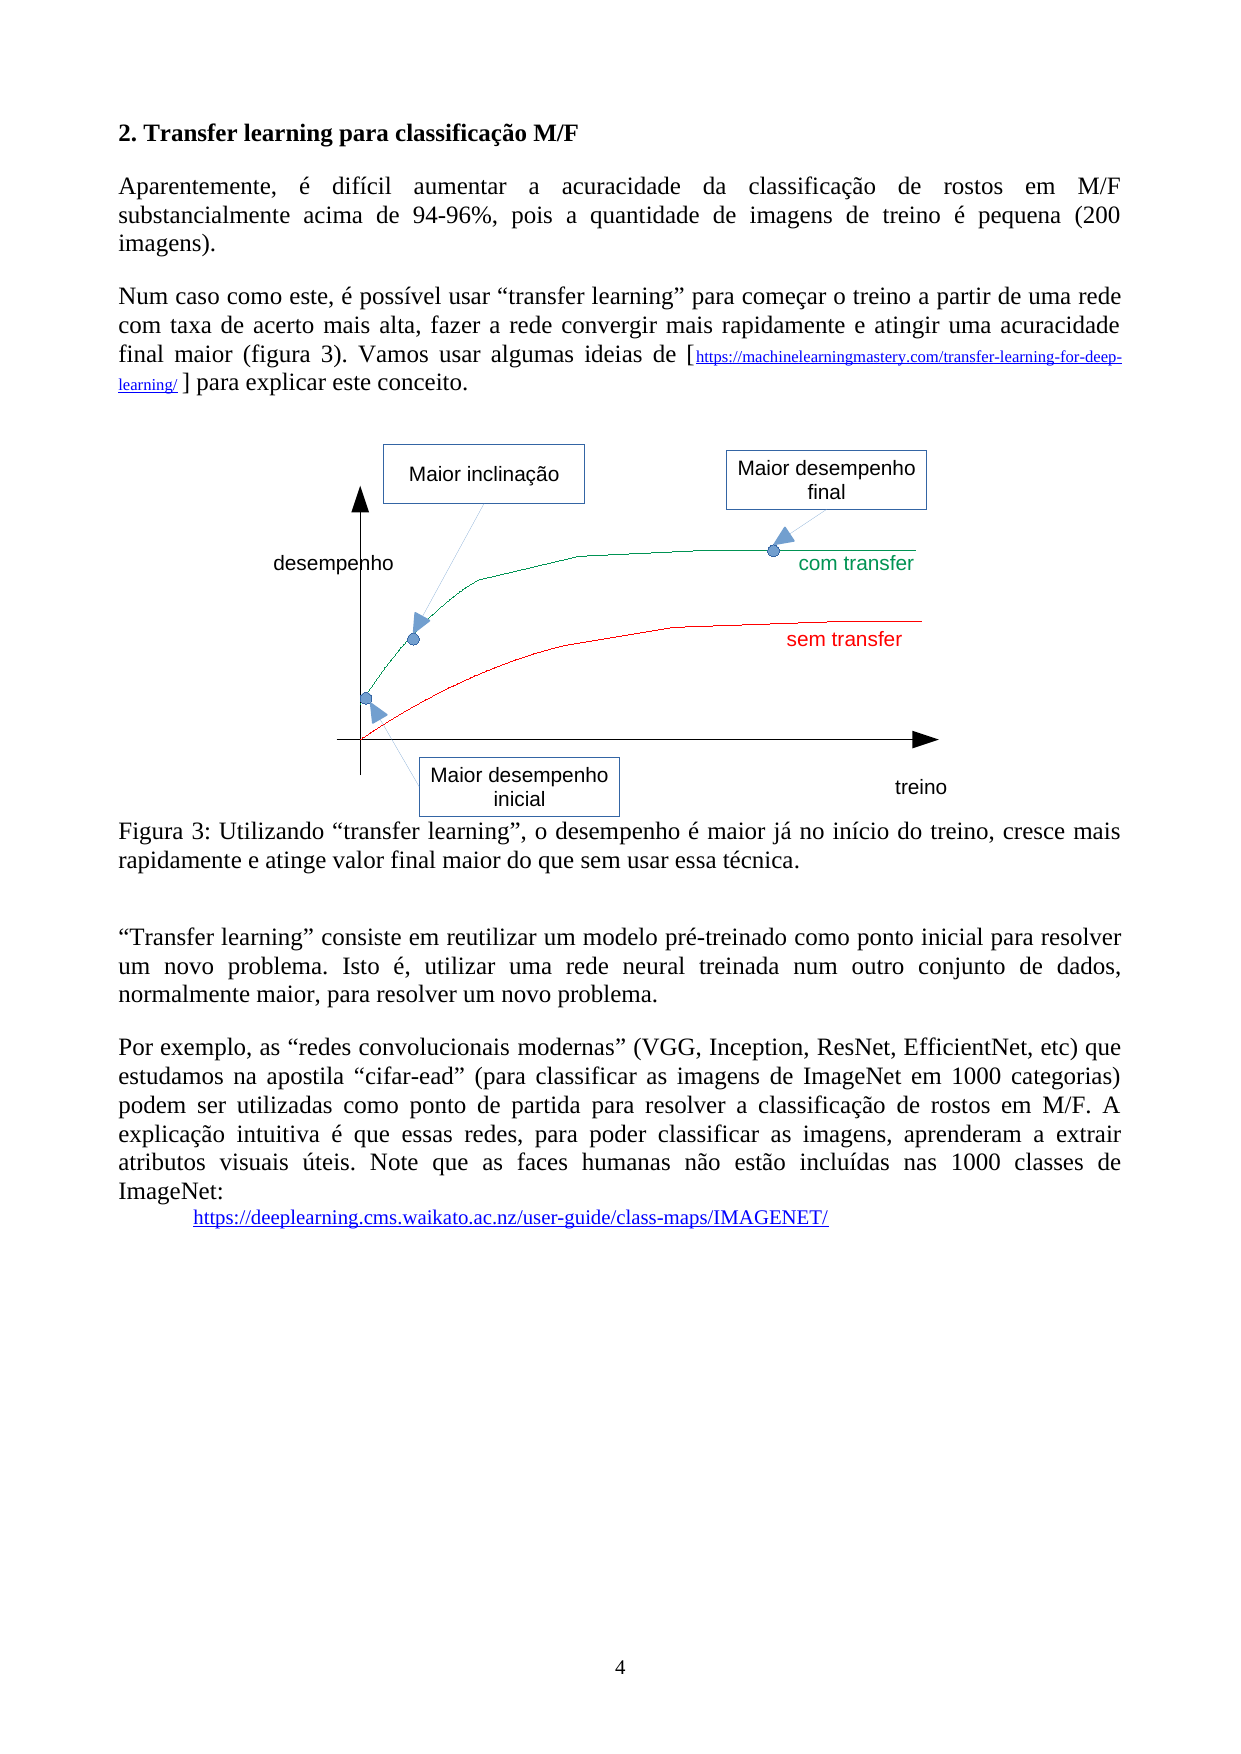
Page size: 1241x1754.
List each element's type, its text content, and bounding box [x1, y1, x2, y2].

text Figura 3: Utilizando “transfer learning”, o desempenho é maior já no início do treino, cresce mais rapidamente e atinge valor final maior do que sem usar essa técnica. [118, 816, 1122, 874]
text Aparentemente, é difícil aumentar a acuracidade da classificação de rostos em M/F substancialmente acima de 94-96%, pois a quantidade de imagens de treino é pequena (200 imagens). [118, 171, 1122, 257]
text Num caso como este, é possível usar “transfer learning” para começar o treino a partir de uma rede com taxa de acerto mais alta, fazer a rede convergir mais rapidamente e atingir uma acuracidade final maior (figura 3). Vamos usar algumas ideias de [https://machinelearningmastery.com/transfer-learning-for-deep-learning/ ] para explicar este conceito. [118, 281, 1122, 396]
text 2. Transfer learning para classificação M/F [118, 118, 1122, 147]
text Por exemplo, as “redes convolucionais modernas” (VGG, Inception, ResNet, EfficientNet, etc) que estudamos na apostila “cifar-ead” (para classificar as imagens de ImageNet em 1000 categorias) podem ser utilizadas como ponto de partida para resolver a classificação de rostos em M/F. A explicação intuitiva é que essas redes, para poder classificar as imagens, aprenderam a extrair atributos visuais úteis. Note que as faces humanas não estão incluídas nas 1000 classes de ImageNet: [118, 1032, 1122, 1205]
text “Transfer learning” consiste em reutilizar um modelo pré-treinado como ponto inicial para resolver um novo problema. Isto é, utilizar uma rede neural treinada num outro conjunto de dados, normalmente maior, para resolver um novo problema. [118, 922, 1122, 1008]
text https://deeplearning.cms.waikato.ac.nz/user-guide/class-maps/IMAGENET/ [118, 1205, 1122, 1229]
